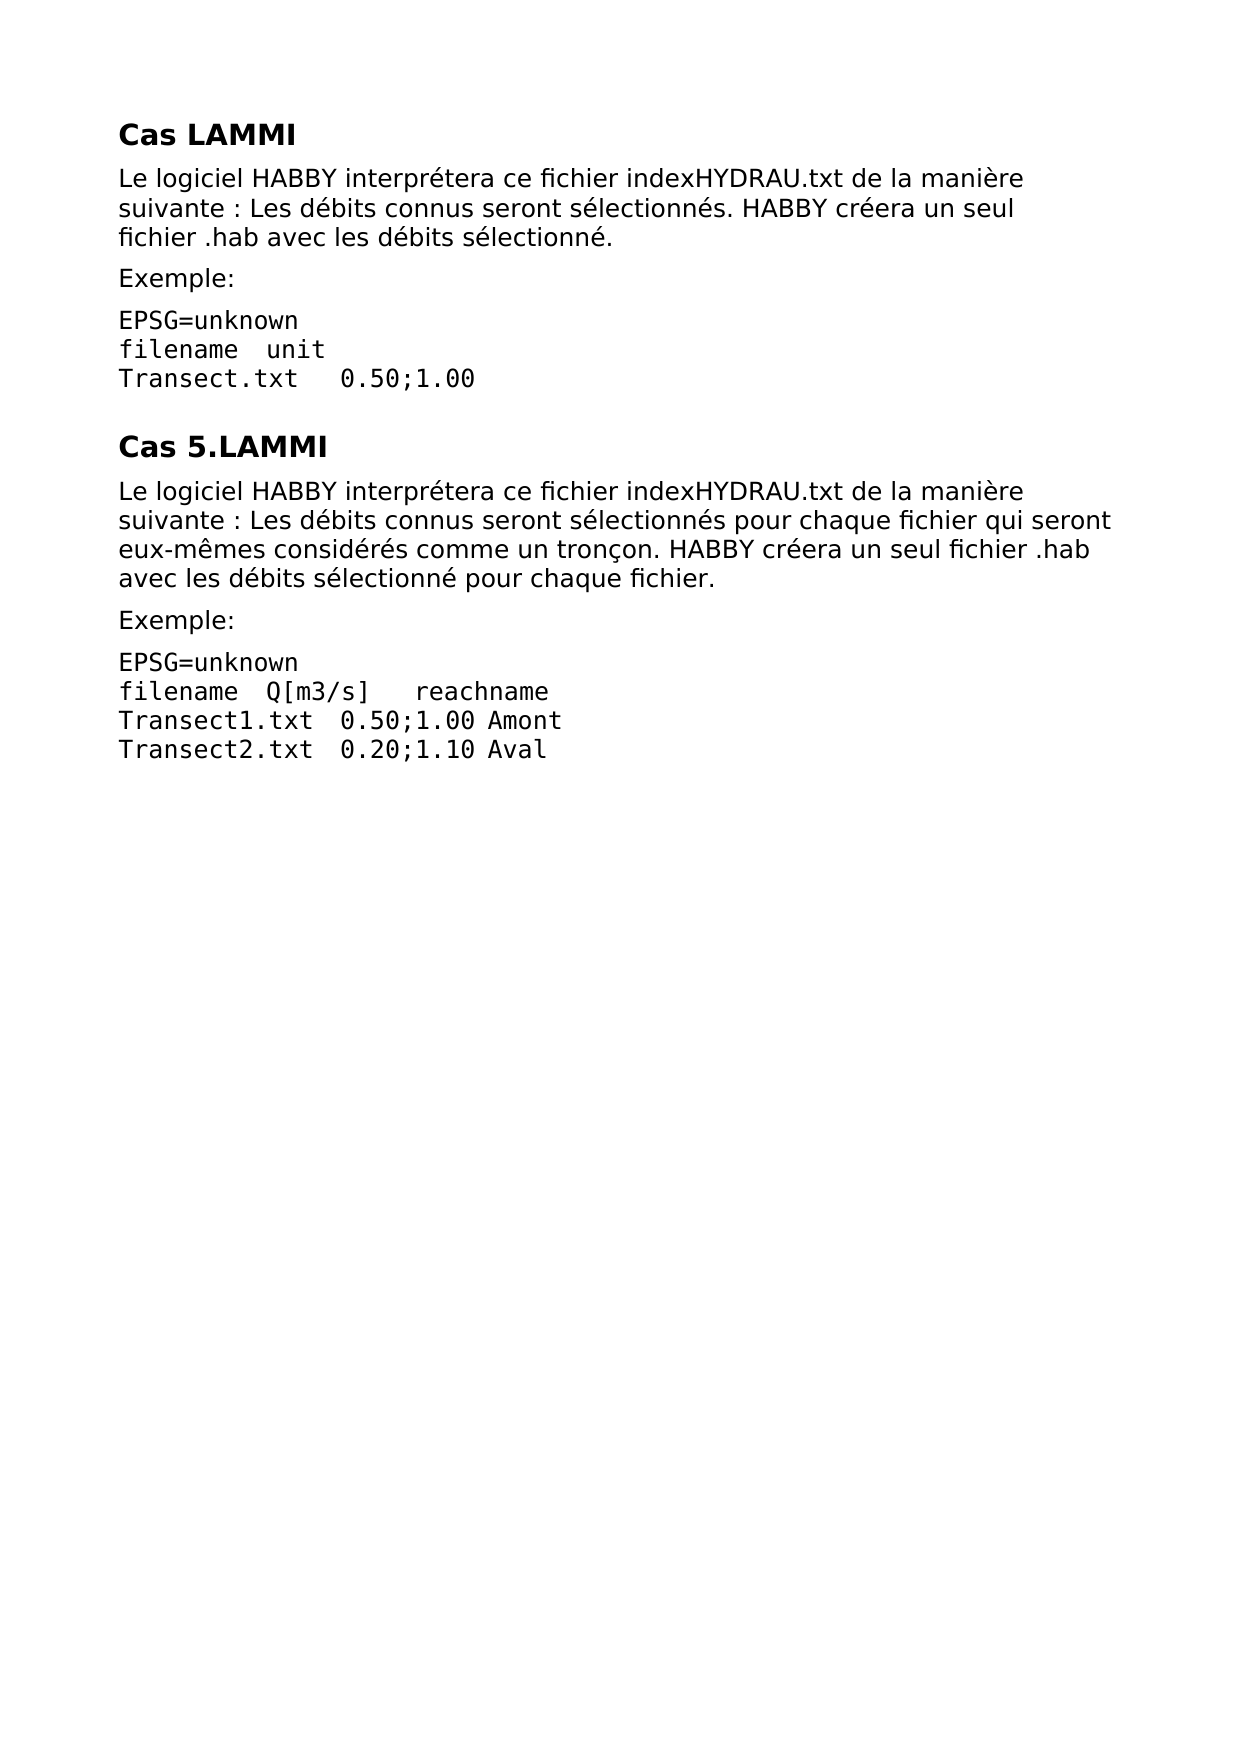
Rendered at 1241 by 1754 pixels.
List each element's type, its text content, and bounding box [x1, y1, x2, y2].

text Le logiciel HABBY interprétera ce fichier indexHYDRAU.txt de la manière suivante : Les débits connus seront sélectionnés pour chaque fichier qui seront eux-mêmes considérés comme un tronçon. HABBY créera un seul fichier .hab avec les débits sélectionné pour chaque fichier. [118, 477, 1122, 594]
text Exemple: [118, 606, 1122, 635]
text EPSG=unknown filename unit Transect.txt 0.50;1.00 [118, 306, 1122, 394]
text Le logiciel HABBY interprétera ce fichier indexHYDRAU.txt de la manière suivante : Les débits connus seront sélectionnés. HABBY créera un seul fichier .hab avec les débits sélectionné. [118, 164, 1122, 252]
text EPSG=unknown filename Q[m3/s] reachname Transect1.txt 0.50;1.00 Amont Transect2.txt 0.20;1.10 Aval [118, 648, 1122, 764]
text Exemple: [118, 264, 1122, 294]
subtitle Cas 5.LAMMI [118, 431, 1122, 464]
subtitle Cas LAMMI [118, 118, 1122, 152]
